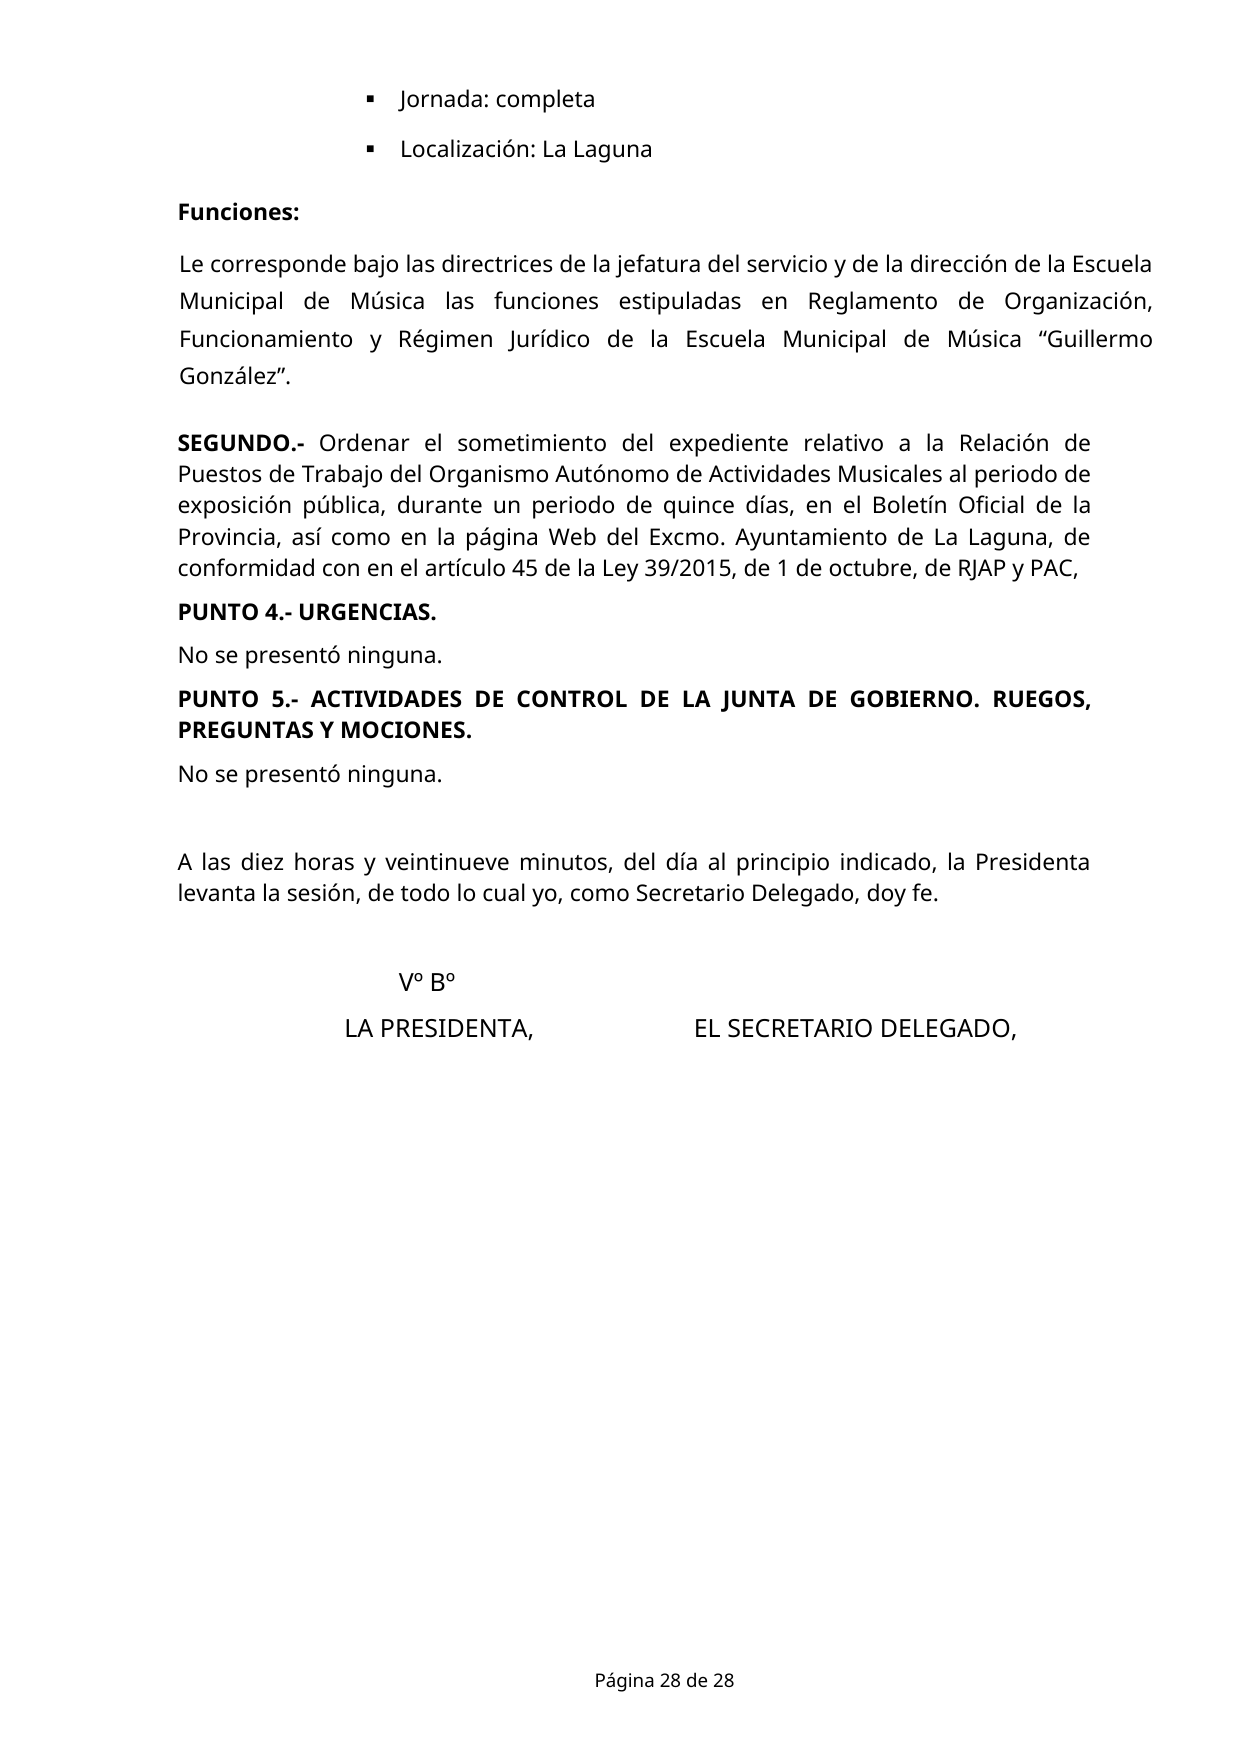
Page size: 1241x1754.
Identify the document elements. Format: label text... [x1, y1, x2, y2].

text Le corresponde bajo las directrices de la jefatura del servicio y de la dirección de la Escuela Municipal de Música las funciones estipuladas en Reglamento de Organización, Funcionamiento y Régimen Jurídico de la Escuela Municipal de Música “Guillermo González”. [179, 248, 1154, 391]
text Vº Bº [177, 964, 1093, 998]
text No se presentó ninguna. [177, 758, 1092, 789]
text No se presentó ninguna. [177, 639, 1092, 671]
text SEGUNDO.- Ordenar el sometimiento del expediente relativo a la Relación de Puestos de Trabajo del Organismo Autónomo de Actividades Musicales al periodo de exposición pública, durante un periodo de quince días, en el Boletín Oficial de la Provincia, así como en la página Web del Excmo. Ayuntamiento de La Laguna, de conformidad con en el artículo 45 de la Ley 39/2015, de 1 de octubre, de RJAP y PAC, [177, 427, 1092, 583]
text A las diez horas y veintinueve minutos, del día al principio indicado, la Presidenta levanta la sesión, de todo lo cual yo, como Secretario Delegado, doy fe. [177, 846, 1092, 908]
list Localización: La Laguna [365, 133, 1152, 164]
text PUNTO 4.- URGENCIAS. [177, 596, 1092, 627]
text Funciones: [177, 196, 1152, 227]
list Jornada: completa [365, 83, 1152, 114]
text LA PRESIDENTA, EL SECRETARIO DELEGADO, [177, 1011, 1093, 1045]
text PUNTO 5.- ACTIVIDADES DE CONTROL DE LA JUNTA DE GOBIERNO. RUEGOS, PREGUNTAS Y MOCIONES. [177, 683, 1092, 746]
